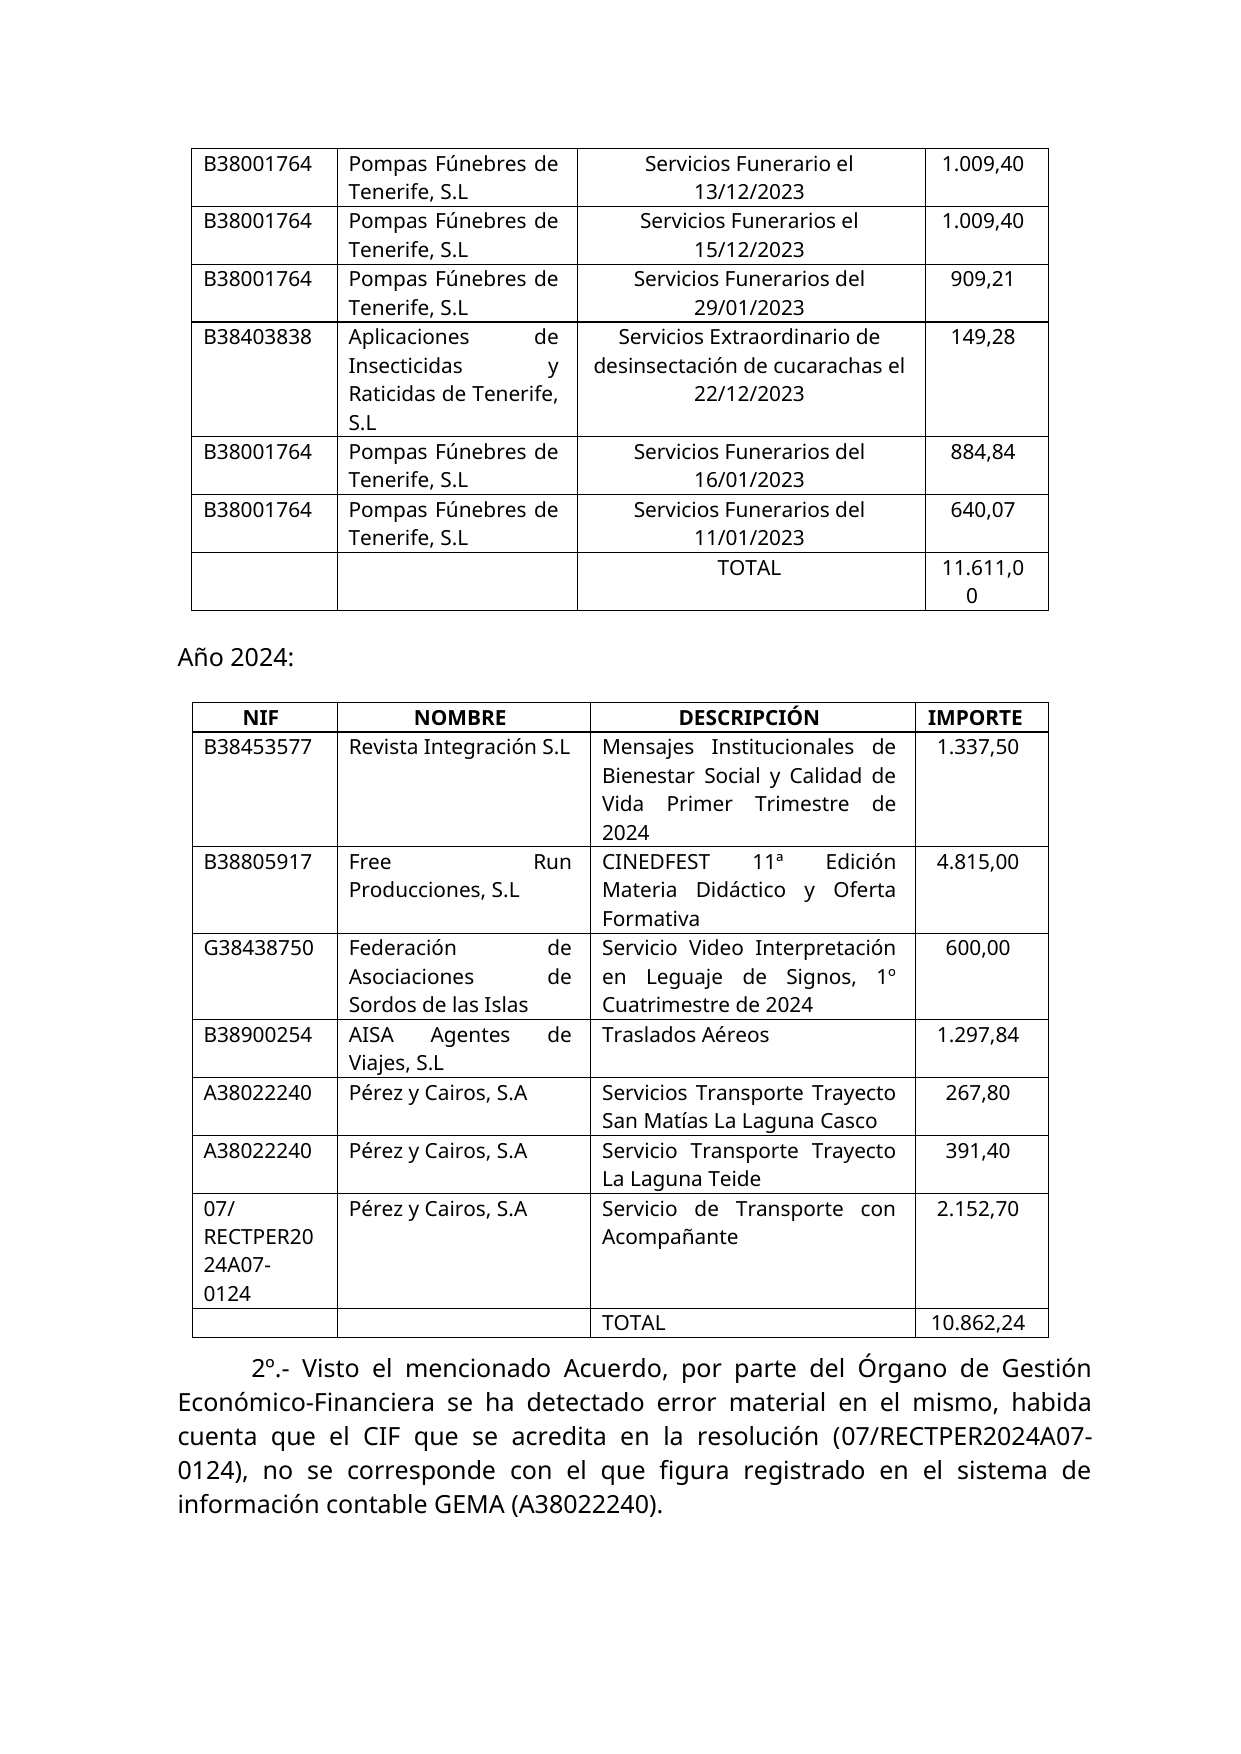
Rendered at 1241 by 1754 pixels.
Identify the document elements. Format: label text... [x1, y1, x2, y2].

table_cell B38453577 [193, 733, 337, 846]
table_cell Pompas Fúnebres de Tenerife, S.L [338, 207, 577, 263]
table_cell 600,00 [916, 934, 1048, 1019]
table_cell 909,21 [926, 265, 1048, 321]
table_cell B38001764 [192, 265, 337, 321]
table_cell Servicio Transporte Trayecto La Laguna Teide [591, 1136, 915, 1193]
table_cell Servicios Funerarios del 11/01/2023 [578, 495, 925, 552]
table_cell A38022240 [193, 1078, 337, 1135]
table_cell 4.815,00 [916, 847, 1048, 932]
table_header NIF [193, 703, 337, 731]
table_cell 1.009,40 [926, 149, 1048, 206]
table_cell TOTAL [591, 1309, 915, 1337]
table_cell B38001764 [192, 495, 337, 552]
table_cell Servicios Funerarios del 29/01/2023 [578, 265, 925, 321]
table_cell Servicio Video Interpretación en Leguaje de Signos, 1º Cuatrimestre de 2024 [591, 934, 915, 1019]
table_cell Servicio de Transporte con Acompañante [591, 1194, 915, 1307]
table_cell B38900254 [193, 1020, 337, 1077]
table_cell 2.152,70 [916, 1194, 1048, 1307]
table_cell Pompas Fúnebres de Tenerife, S.L [338, 495, 577, 552]
table_cell 1.337,50 [916, 733, 1048, 846]
table_cell A38022240 [193, 1136, 337, 1193]
table_cell [193, 1309, 337, 1337]
table_cell CINEDFEST 11ª Edición Materia Didáctico y Oferta Formativa [591, 847, 915, 932]
table_header NOMBRE [338, 703, 590, 731]
table_cell 884,84 [926, 437, 1048, 494]
text 2º.- Visto el mencionado Acuerdo, por parte del Órgano de Gestión Económico-Financiera se ha detectado error material en el mismo, habida cuenta que el CIF que se acredita en la resolución (07/RECTPER2024A07-0124), no se corresponde con el que figura registrado en el sistema de información contable GEMA (A38022240). [177, 1350, 1093, 1521]
table_cell B38403838 [192, 323, 337, 436]
text Año 2024: [177, 639, 1055, 673]
table_header DESCRIPCIÓN [591, 703, 915, 731]
table_cell Pérez y Cairos, S.A [338, 1078, 590, 1135]
table_cell 640,07 [926, 495, 1048, 552]
table_cell Servicios Funerarios del 16/01/2023 [578, 437, 925, 494]
table_cell TOTAL [578, 553, 925, 610]
table_cell AISA Agentes de Viajes, S.L [338, 1020, 590, 1077]
table_cell [192, 553, 337, 610]
table_cell [338, 1309, 590, 1337]
table_cell B38001764 [192, 149, 337, 206]
table_cell Revista Integración S.L [338, 733, 590, 846]
table_cell Pompas Fúnebres de Tenerife, S.L [338, 265, 577, 321]
table_header IMPORTE [916, 703, 1048, 731]
table_cell Pompas Fúnebres de Tenerife, S.L [338, 149, 577, 206]
table_cell Servicios Transporte Trayecto San Matías La Laguna Casco [591, 1078, 915, 1135]
table_cell 10.862,24 [916, 1309, 1048, 1337]
table_cell B38805917 [193, 847, 337, 932]
table_cell Servicios Funerarios el 15/12/2023 [578, 207, 925, 263]
table_cell Servicios Extraordinario de desinsectación de cucarachas el 22/12/2023 [578, 323, 925, 436]
table_cell 149,28 [926, 323, 1048, 436]
table_cell G38438750 [193, 934, 337, 1019]
table_cell 11.611,00 [926, 553, 1048, 610]
table_cell 391,40 [916, 1136, 1048, 1193]
table_cell 1.297,84 [916, 1020, 1048, 1077]
table_cell [338, 553, 577, 610]
table_cell Traslados Aéreos [591, 1020, 915, 1077]
table_cell 1.009,40 [926, 207, 1048, 263]
table_cell Federación de Asociaciones de Sordos de las Islas [338, 934, 590, 1019]
table_cell Free Run Producciones, S.L [338, 847, 590, 932]
table_cell Aplicaciones de Insecticidas y Raticidas de Tenerife, S.L [338, 323, 577, 436]
table_cell Pompas Fúnebres de Tenerife, S.L [338, 437, 577, 494]
table_cell Pérez y Cairos, S.A [338, 1136, 590, 1193]
table_cell 267,80 [916, 1078, 1048, 1135]
table_cell Mensajes Institucionales de Bienestar Social y Calidad de Vida Primer Trimestre de 2024 [591, 733, 915, 846]
table_cell Servicios Funerario el 13/12/2023 [578, 149, 925, 206]
table_cell 07/RECTPER2024A07-0124 [193, 1194, 337, 1307]
table_cell Pérez y Cairos, S.A [338, 1194, 590, 1307]
table_cell B38001764 [192, 437, 337, 494]
table_cell B38001764 [192, 207, 337, 263]
